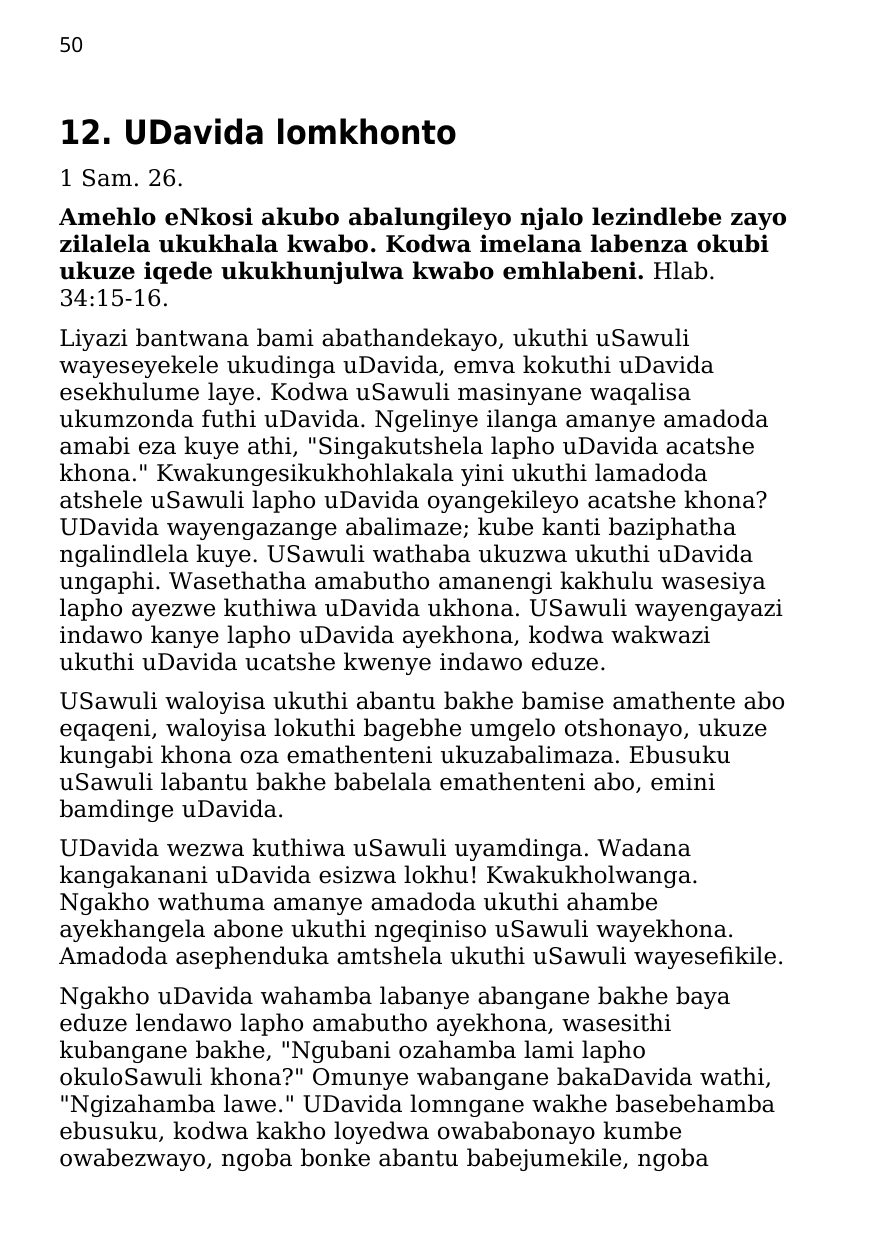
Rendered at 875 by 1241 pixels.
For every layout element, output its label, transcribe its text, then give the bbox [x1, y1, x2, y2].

text Ngakho uDavida wahamba labanye abangane bakhe baya eduze lendawo lapho amabutho ayekhona, wasesithi kubangane bakhe, "Ngubani ozahamba lami lapho okuloSawuli khona?" Omunye wabangane bakaDavida wathi, "Ngizahamba lawe." UDavida lomngane wakhe basebehamba ebusuku, kodwa kakho loyedwa owababonayo kumbe owabezwayo, ngoba bonke abantu babejumekile, ngoba [59, 983, 791, 1172]
text Liyazi bantwana bami abathandekayo, ukuthi uSawuli wayeseyekele ukudinga uDavida, emva kokuthi uDavida esekhulume laye. Kodwa uSawuli masinyane waqalisa ukumzonda futhi uDavida. Ngelinye ilanga amanye amadoda amabi eza kuye athi, "Singakutshela lapho uDavida acatshe khona." Kwakungesikukhohlakala yini ukuthi lamadoda atshele uSawuli lapho uDavida oyangekileyo acatshe khona? UDavida wayengazange abalimaze; kube kanti baziphatha ngalindlela kuye. USawuli wathaba ukuzwa ukuthi uDavida ungaphi. Wasethatha amabutho amanengi kakhulu wasesiya lapho ayezwe kuthiwa uDavida ukhona. USawuli wayengayazi indawo kanye lapho uDavida ayekhona, kodwa wakwazi ukuthi uDavida ucatshe kwenye indawo eduze. [59, 325, 791, 676]
text 1 Sam. 26. [59, 165, 791, 192]
text Amehlo eNkosi akubo abalungileyo njalo lezindlebe zayo zilalela ukukhala kwabo. Kodwa imelana labenza okubi ukuze iqede ukukhunjulwa kwabo emhlabeni. Hlab. 34:15-16. [59, 204, 791, 312]
text USawuli waloyisa ukuthi abantu bakhe bamise amathente abo eqaqeni, waloyisa lokuthi bagebhe umgelo otshonayo, ukuze kungabi khona oza emathenteni ukuzabalimaza. Ebusuku uSawuli labantu bakhe babelala emathenteni abo, emini bamdinge uDavida. [59, 688, 791, 823]
subtitle 12. UDavida lomkhonto [59, 113, 791, 152]
text UDavida wezwa kuthiwa uSawuli uyamdinga. Wadana kangakanani uDavida esizwa lokhu! Kwakukholwanga. Ngakho wathuma amanye amadoda ukuthi ahambe ayekhangela abone ukuthi ngeqiniso uSawuli wayekhona. Amadoda asephenduka amtshela ukuthi uSawuli wayesefikile. [59, 835, 791, 970]
